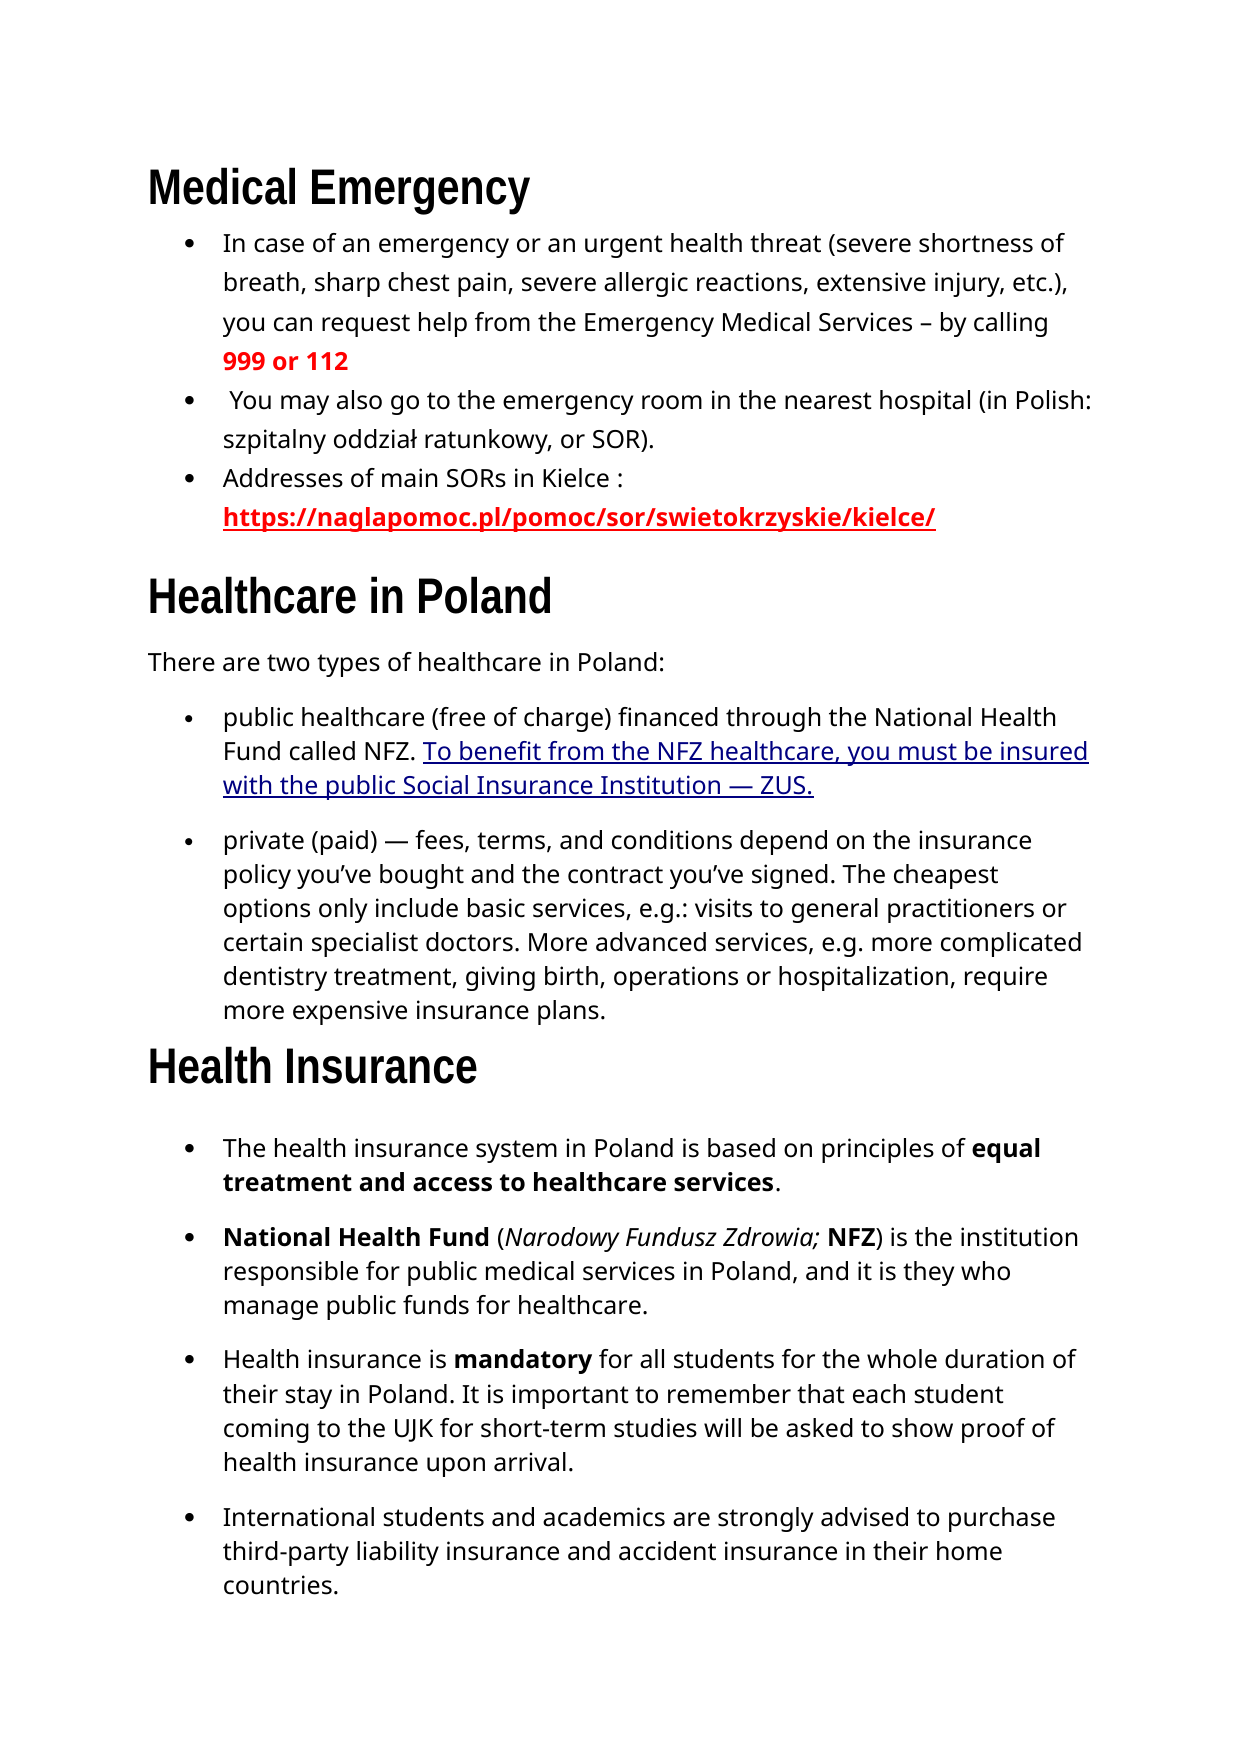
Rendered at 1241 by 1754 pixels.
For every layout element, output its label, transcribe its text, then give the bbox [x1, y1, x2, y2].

subtitle Healthcare in Poland [148, 566, 1093, 624]
list public healthcare (free of charge) financed through the National Health Fund called NFZ. To benefit from the NFZ healthcare, you must be insured with the public Social Insurance Institution — ZUS. [185, 699, 1093, 802]
list International students and academics are strongly advised to purchase third-party liability insurance and accident insurance in their home countries. [185, 1499, 1093, 1601]
text Medical Emergency [148, 158, 1093, 215]
text Health Insurance [148, 1037, 1093, 1094]
list private (paid) — fees, terms, and conditions depend on the insurance policy you’ve bought and the contract you’ve signed. The cheapest options only include basic services, e.g.: visits to general practitioners or certain specialist doctors. More advanced services, e.g. more complicated dentistry treatment, giving birth, operations or hospitalization, require more expensive insurance plans. [185, 822, 1093, 1027]
list Addresses of main SORs in Kielce : [185, 461, 1093, 495]
list Health insurance is mandatory for all students for the whole duration of their stay in Poland. It is important to remember that each student coming to the UJK for short-term studies will be asked to show proof of health insurance upon arrival. [185, 1342, 1093, 1478]
list National Health Fund (Narodowy Fundusz Zdrowia; NFZ) is the institution responsible for public medical services in Poland, and it is they who manage public funds for healthcare. [185, 1219, 1093, 1321]
list https://naglapomoc.pl/pomoc/sor/swietokrzyskie/kielce/ [223, 500, 1093, 534]
text There are two types of healthcare in Poland: [148, 644, 1093, 678]
list In case of an emergency or an urgent health threat (severe shortness of breath, sharp chest pain, severe allergic reactions, extensive injury, etc.), you can request help from the Emergency Medical Services – by calling 999 or 112 [185, 226, 1093, 377]
list You may also go to the emergency room in the nearest hospital (in Polish: szpitalny oddział ratunkowy, or SOR). [185, 382, 1093, 456]
list The health insurance system in Poland is based on principles of equal treatment and access to healthcare services. [185, 1130, 1093, 1198]
